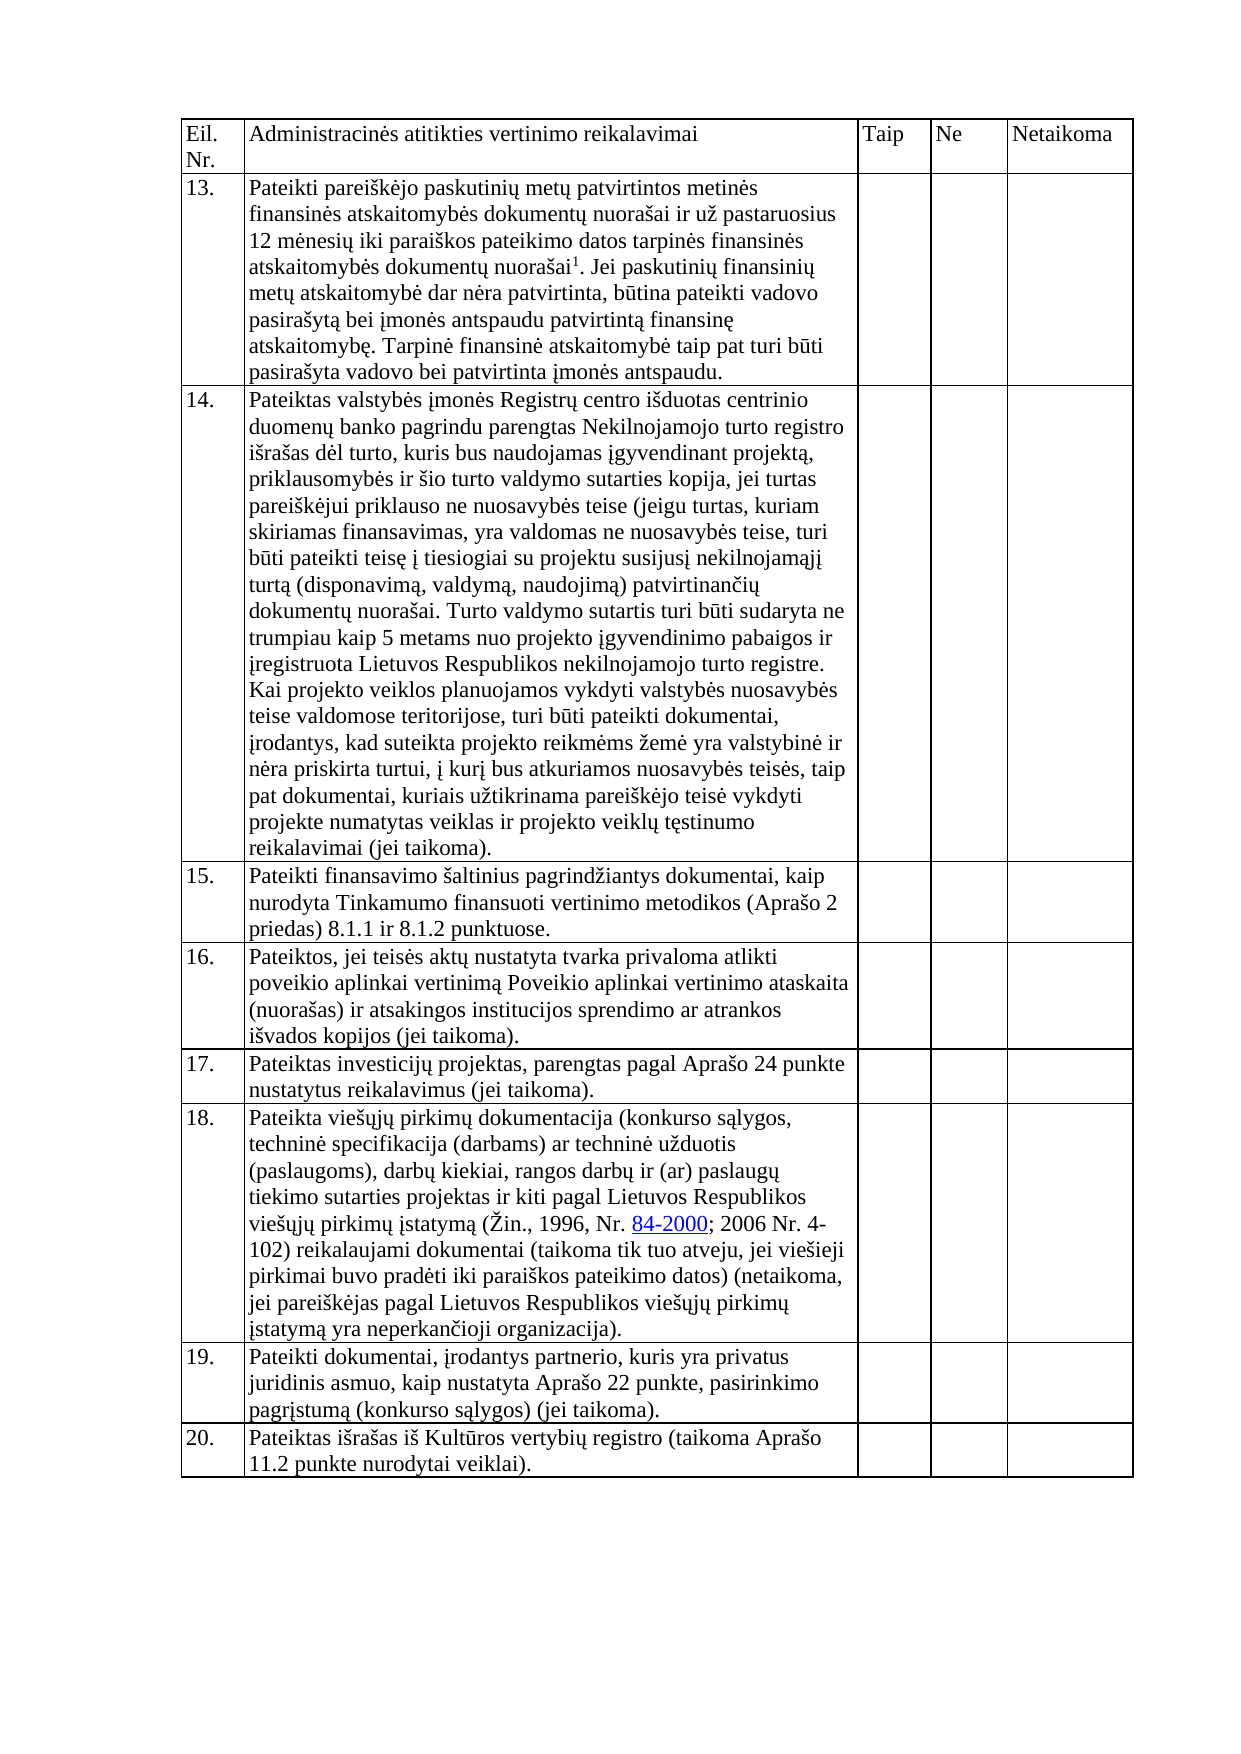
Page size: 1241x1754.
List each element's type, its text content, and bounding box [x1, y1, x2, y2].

table_cell Pateiktas valstybės įmonės Registrų centro išduotas centrinio duomenų banko pagrindu parengtas Nekilnojamojo turto registro išrašas dėl turto, kuris bus naudojamas įgyvendinant projektą, priklausomybės ir šio turto valdymo sutarties kopija, jei turtas pareiškėjui priklauso ne nuosavybės teise (jeigu turtas, kuriam skiriamas finansavimas, yra valdomas ne nuosavybės teise, turi būti pateikti teisę į tiesiogiai su projektu susijusį nekilnojamąjį turtą (disponavimą, valdymą, naudojimą) patvirtinančių dokumentų nuorašai. Turto valdymo sutartis turi būti sudaryta ne trumpiau kaip 5 metams nuo projekto įgyvendinimo pabaigos ir įregistruota Lietuvos Respublikos nekilnojamojo turto registre. Kai projekto veiklos planuojamos vykdyti valstybės nuosavybės teise valdomose teritorijose, turi būti pateikti dokumentai, įrodantys, kad suteikta projekto reikmėms žemė yra valstybinė ir nėra priskirta turtui, į kurį bus atkuriamos nuosavybės teisės, taip pat dokumentai, kuriais užtikrinama pareiškėjo teisė vykdyti projekte numatytas veiklas ir projekto veiklų tęstinumo reikalavimai (jei taikoma). [245, 386, 857, 861]
table_cell 18. [182, 1104, 244, 1341]
table_cell [1008, 1343, 1132, 1422]
table_header Netaikoma [1008, 120, 1132, 172]
table_cell [932, 943, 1007, 1048]
table_cell Pateiktas išrašas iš Kultūros vertybių registro (taikoma Aprašo 11.2 punkte nurodytai veiklai). [245, 1424, 857, 1476]
table_cell [1008, 1424, 1132, 1476]
table_cell [932, 862, 1007, 941]
table_cell 20. [182, 1424, 244, 1476]
table_cell [859, 1104, 930, 1341]
table_cell [859, 1343, 930, 1422]
table_cell [1008, 1104, 1132, 1341]
table_cell [1008, 862, 1132, 941]
table_cell [1008, 386, 1132, 861]
table_cell Pateikti dokumentai, įrodantys partnerio, kuris yra privatus juridinis asmuo, kaip nustatyta Aprašo 22 punkte, pasirinkimo pagrįstumą (konkurso sąlygos) (jei taikoma). [245, 1343, 857, 1422]
table_cell 15. [182, 862, 244, 941]
table_cell [859, 1050, 930, 1103]
table_cell Pateikti pareiškėjo paskutinių metų patvirtintos metinės finansinės atskaitomybės dokumentų nuorašai ir už pastaruosius 12 mėnesių iki paraiškos pateikimo datos tarpinės finansinės atskaitomybės dokumentų nuorašai1. Jei paskutinių finansinių metų atskaitomybė dar nėra patvirtinta, būtina pateikti vadovo pasirašytą bei įmonės antspaudu patvirtintą finansinę atskaitomybę. Tarpinė finansinė atskaitomybė taip pat turi būti pasirašyta vadovo bei patvirtinta įmonės antspaudu. [245, 174, 857, 385]
table_cell [859, 943, 930, 1048]
table_cell 17. [182, 1050, 244, 1103]
table_cell Pateikti finansavimo šaltinius pagrindžiantys dokumentai, kaip nurodyta Tinkamumo finansuoti vertinimo metodikos (Aprašo 2 priedas) 8.1.1 ir 8.1.2 punktuose. [245, 862, 857, 941]
table_header Taip [859, 120, 930, 172]
table_cell [932, 174, 1007, 385]
table_cell [1008, 174, 1132, 385]
table_header Ne [932, 120, 1007, 172]
table_cell Pateiktas investicijų projektas, parengtas pagal Aprašo 24 punkte nustatytus reikalavimus (jei taikoma). [245, 1050, 857, 1103]
table_header Administracinės atitikties vertinimo reikalavimai [245, 120, 857, 172]
table_cell Pateikta viešųjų pirkimų dokumentacija (konkurso sąlygos, techninė specifikacija (darbams) ar techninė užduotis (paslaugoms), darbų kiekiai, rangos darbų ir (ar) paslaugų tiekimo sutarties projektas ir kiti pagal Lietuvos Respublikos viešųjų pirkimų įstatymą (Žin., 1996, Nr. 84-2000; 2006 Nr. 4-102) reikalaujami dokumentai (taikoma tik tuo atveju, jei viešieji pirkimai buvo pradėti iki paraiškos pateikimo datos) (netaikoma, jei pareiškėjas pagal Lietuvos Respublikos viešųjų pirkimų įstatymą yra neperkančioji organizacija). [245, 1104, 857, 1341]
table_cell [859, 174, 930, 385]
table_cell [859, 386, 930, 861]
table_cell [859, 862, 930, 941]
table_cell 19. [182, 1343, 244, 1422]
table_cell [1008, 943, 1132, 1048]
table_cell [859, 1424, 930, 1476]
table_cell [1008, 1050, 1132, 1103]
table_cell [932, 1343, 1007, 1422]
table_cell [932, 386, 1007, 861]
table_cell 14. [182, 386, 244, 861]
table_cell 13. [182, 174, 244, 385]
table_cell [932, 1104, 1007, 1341]
table_cell 16. [182, 943, 244, 1048]
table_cell [932, 1050, 1007, 1103]
table_cell [932, 1424, 1007, 1476]
table_header Eil. Nr. [182, 120, 244, 172]
table_cell Pateiktos, jei teisės aktų nustatyta tvarka privaloma atlikti poveikio aplinkai vertinimą Poveikio aplinkai vertinimo ataskaita (nuorašas) ir atsakingos institucijos sprendimo ar atrankos išvados kopijos (jei taikoma). [245, 943, 857, 1048]
